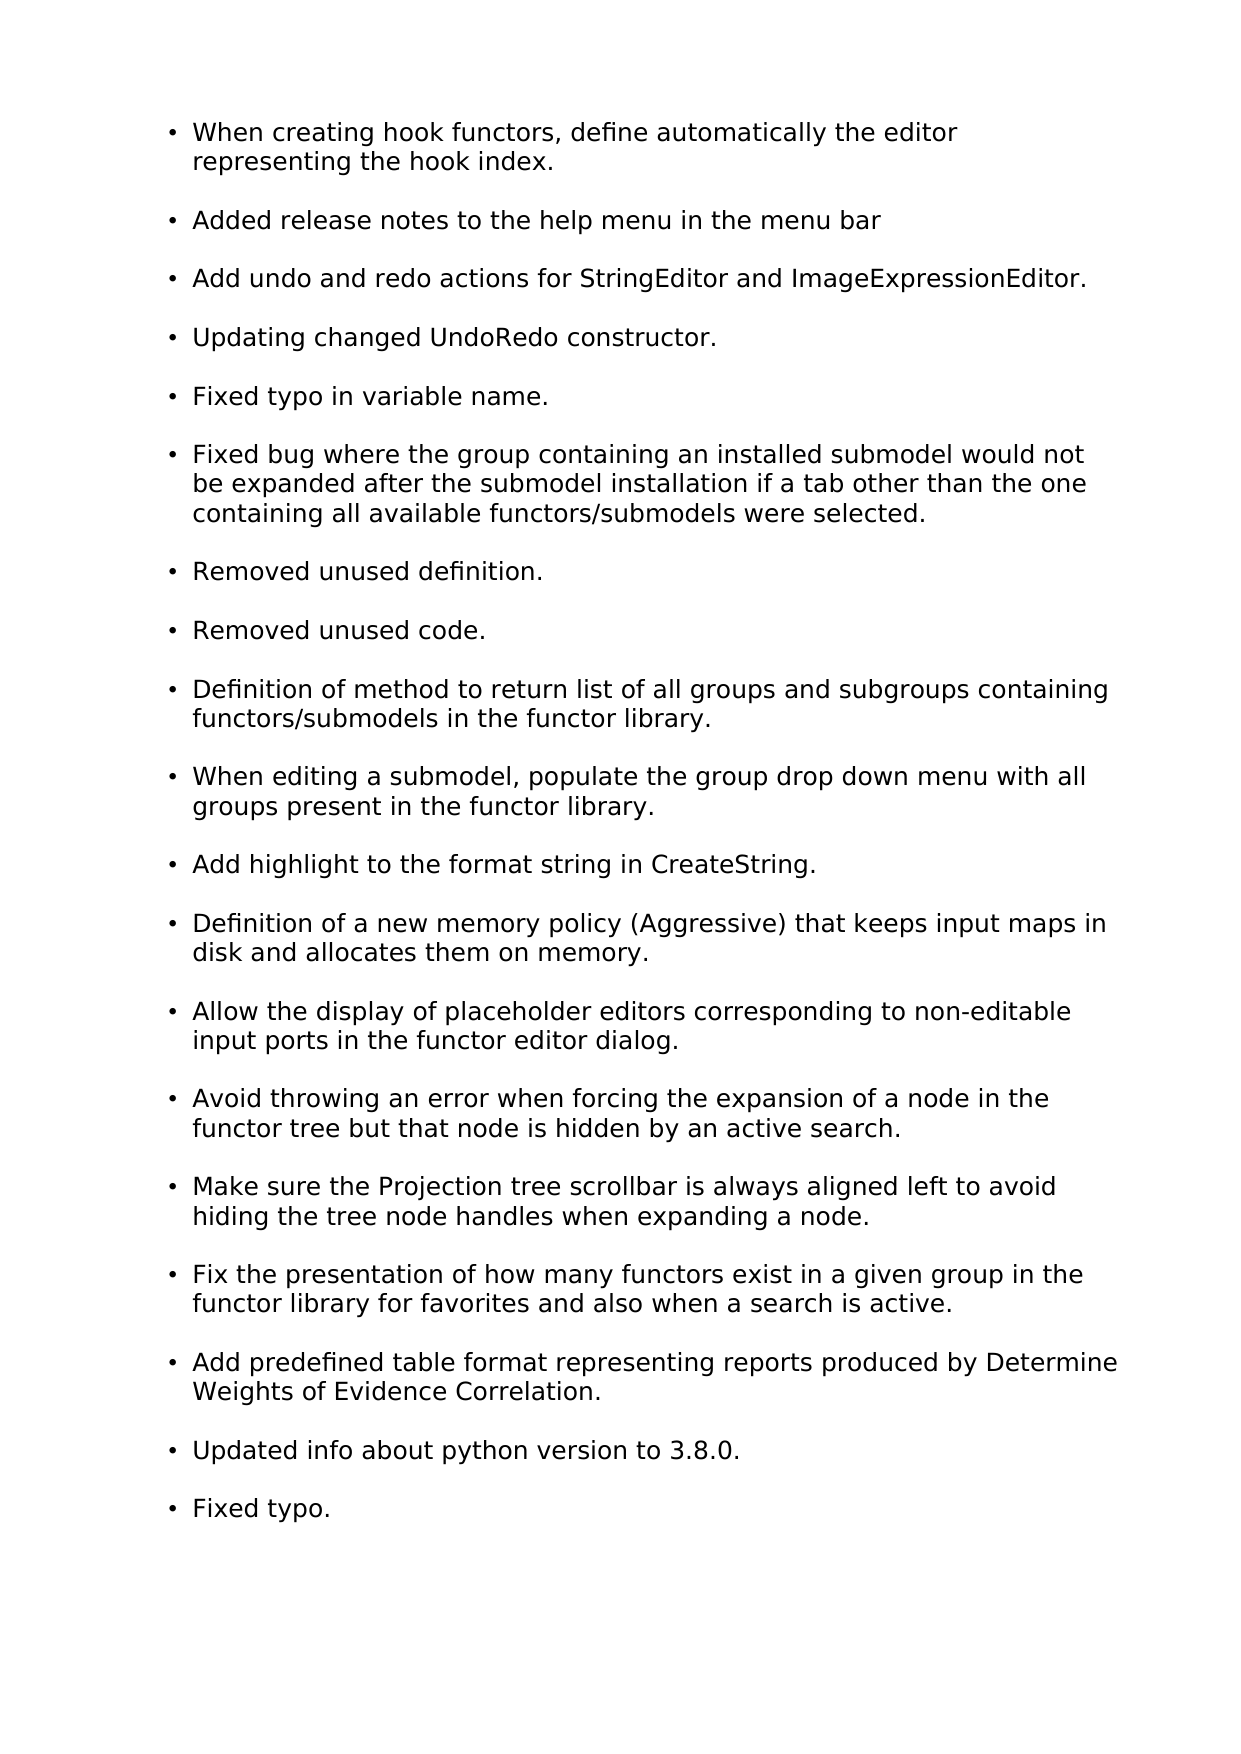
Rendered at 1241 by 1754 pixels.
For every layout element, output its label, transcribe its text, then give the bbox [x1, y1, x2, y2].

list Added release notes to the help menu in the menu bar [177, 206, 1122, 235]
list Allow the display of placeholder editors corresponding to non-editable input ports in the functor editor dialog. [177, 997, 1122, 1055]
list Make sure the Projection tree scrollbar is always aligned left to avoid hiding the tree node handles when expanding a node. [177, 1172, 1122, 1231]
list When creating hook functors, define automatically the editor representing the hook index. [177, 118, 1122, 176]
list Fixed bug where the group containing an installed submodel would not be expanded after the submodel installation if a tab other than the one containing all available functors/submodels were selected. [177, 441, 1122, 528]
list Removed unused code. [177, 616, 1122, 645]
list When editing a submodel, populate the group drop down menu with all groups present in the functor library. [177, 763, 1122, 821]
list Updated info about python version to 3.8.0. [177, 1436, 1122, 1465]
list Removed unused definition. [177, 557, 1122, 587]
list Add predefined table format representing reports produced by Determine Weights of Evidence Correlation. [177, 1348, 1122, 1406]
list Avoid throwing an error when forcing the expansion of a node in the functor tree but that node is hidden by an active search. [177, 1085, 1122, 1143]
list Fix the presentation of how many functors exist in a given group in the functor library for favorites and also when a search is active. [177, 1260, 1122, 1319]
list Fixed typo in variable name. [177, 382, 1122, 411]
list Updating changed UndoRedo constructor. [177, 323, 1122, 352]
list Add undo and redo actions for StringEditor and ImageExpressionEditor. [177, 264, 1122, 294]
list Definition of a new memory policy (Aggressive) that keeps input maps in disk and allocates them on memory. [177, 909, 1122, 967]
list Fixed typo. [177, 1494, 1122, 1524]
list Add highlight to the format string in CreateString. [177, 850, 1122, 879]
list Definition of method to return list of all groups and subgroups containing functors/submodels in the functor library. [177, 675, 1122, 733]
